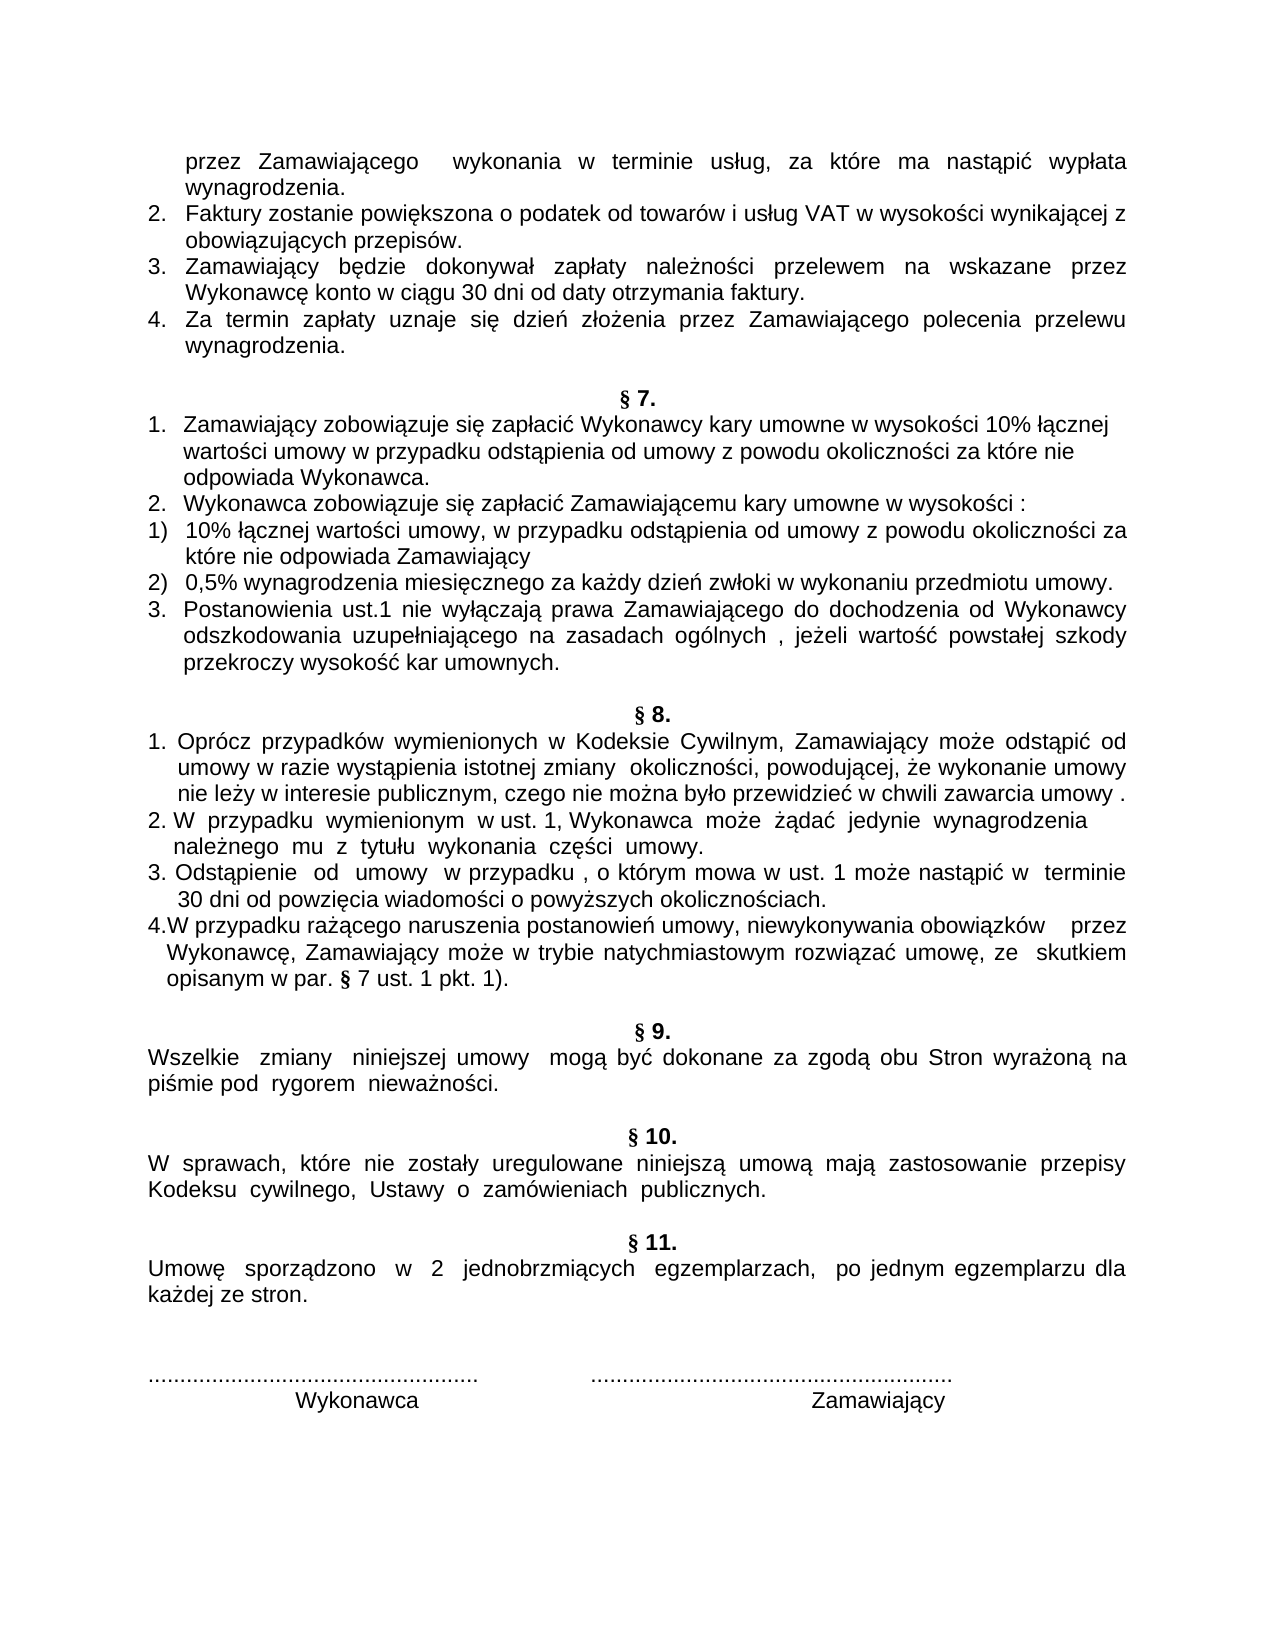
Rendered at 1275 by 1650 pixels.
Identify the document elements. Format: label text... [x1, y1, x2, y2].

text 2. W przypadku wymienionym w ust. 1, Wykonawca może żądać jedynie wynagrodzenia [148, 807, 1127, 833]
text § 10. [148, 1123, 1157, 1149]
text 4.W przypadku rażącego naruszenia postanowień umowy, niewykonywania obowiązków przez Wykonawcę, Zamawiający może w trybie natychmiastowym rozwiązać umowę, ze skutkiem opisanym w par. § 7 ust. 1 pkt. 1). [148, 912, 1127, 991]
list Za termin zapłaty uznaje się dzień złożenia przez Zamawiającego polecenia przelewu wynagrodzenia. [148, 306, 1127, 358]
text § 8. [148, 701, 1157, 728]
list przez Zamawiającego wykonania w terminie usług, za które ma nastąpić wypłata wynagrodzenia. [148, 148, 1127, 200]
list Postanowienia ust.1 nie wyłączają prawa Zamawiającego do dochodzenia od Wykonawcy odszkodowania uzupełniającego na zasadach ogólnych , jeżeli wartość powstałej szkody przekroczy wysokość kar umownych. [148, 596, 1127, 675]
list Zamawiający będzie dokonywał zapłaty należności przelewem na wskazane przez Wykonawcę konto w ciągu 30 dni od daty otrzymania faktury. [148, 253, 1127, 306]
list 10% łącznej wartości umowy, w przypadku odstąpienia od umowy z powodu okoliczności za które nie odpowiada Zamawiający [148, 517, 1127, 569]
list 0,5% wynagrodzenia miesięcznego za każdy dzień zwłoki w wykonaniu przedmiotu umowy. [148, 569, 1127, 596]
text należnego mu z tytułu wykonania części umowy. [148, 833, 1127, 859]
text § 7. [148, 385, 1127, 411]
text § 9. [148, 1018, 1157, 1044]
text § 11. [148, 1229, 1157, 1255]
text .................................................... ......................................................... [148, 1361, 1127, 1387]
list Faktury zostanie powiększona o podatek od towarów i usług VAT w wysokości wynikającej z obowiązujących przepisów. [148, 200, 1127, 253]
list Zamawiający zobowiązuje się zapłacić Wykonawcy kary umowne w wysokości 10% łącznej wartości umowy w przypadku odstąpienia od umowy z powodu okoliczności za które nie odpowiada Wykonawca. [148, 411, 1127, 490]
text Wykonawca Zamawiający [221, 1387, 1127, 1413]
text 3. Odstąpienie od umowy w przypadku , o którym mowa w ust. 1 może nastąpić w terminie 30 dni od powzięcia wiadomości o powyższych okolicznościach. [148, 859, 1127, 912]
text Wszelkie zmiany niniejszej umowy mogą być dokonane za zgodą obu Stron wyrażoną na piśmie pod rygorem nieważności. [148, 1044, 1127, 1097]
list Wykonawca zobowiązuje się zapłacić Zamawiającemu kary umowne w wysokości : [148, 490, 1127, 517]
text W sprawach, które nie zostały uregulowane niniejszą umową mają zastosowanie przepisy Kodeksu cywilnego, Ustawy o zamówieniach publicznych. [148, 1149, 1127, 1202]
text 1. Oprócz przypadków wymienionych w Kodeksie Cywilnym, Zamawiający może odstąpić od umowy w razie wystąpienia istotnej zmiany okoliczności, powodującej, że wykonanie umowy nie leży w interesie publicznym, czego nie można było przewidzieć w chwili zawarcia umowy . [148, 728, 1127, 807]
text Umowę sporządzono w 2 jednobrzmiących egzemplarzach, po jednym egzemplarzu dla każdej ze stron. [148, 1255, 1127, 1308]
